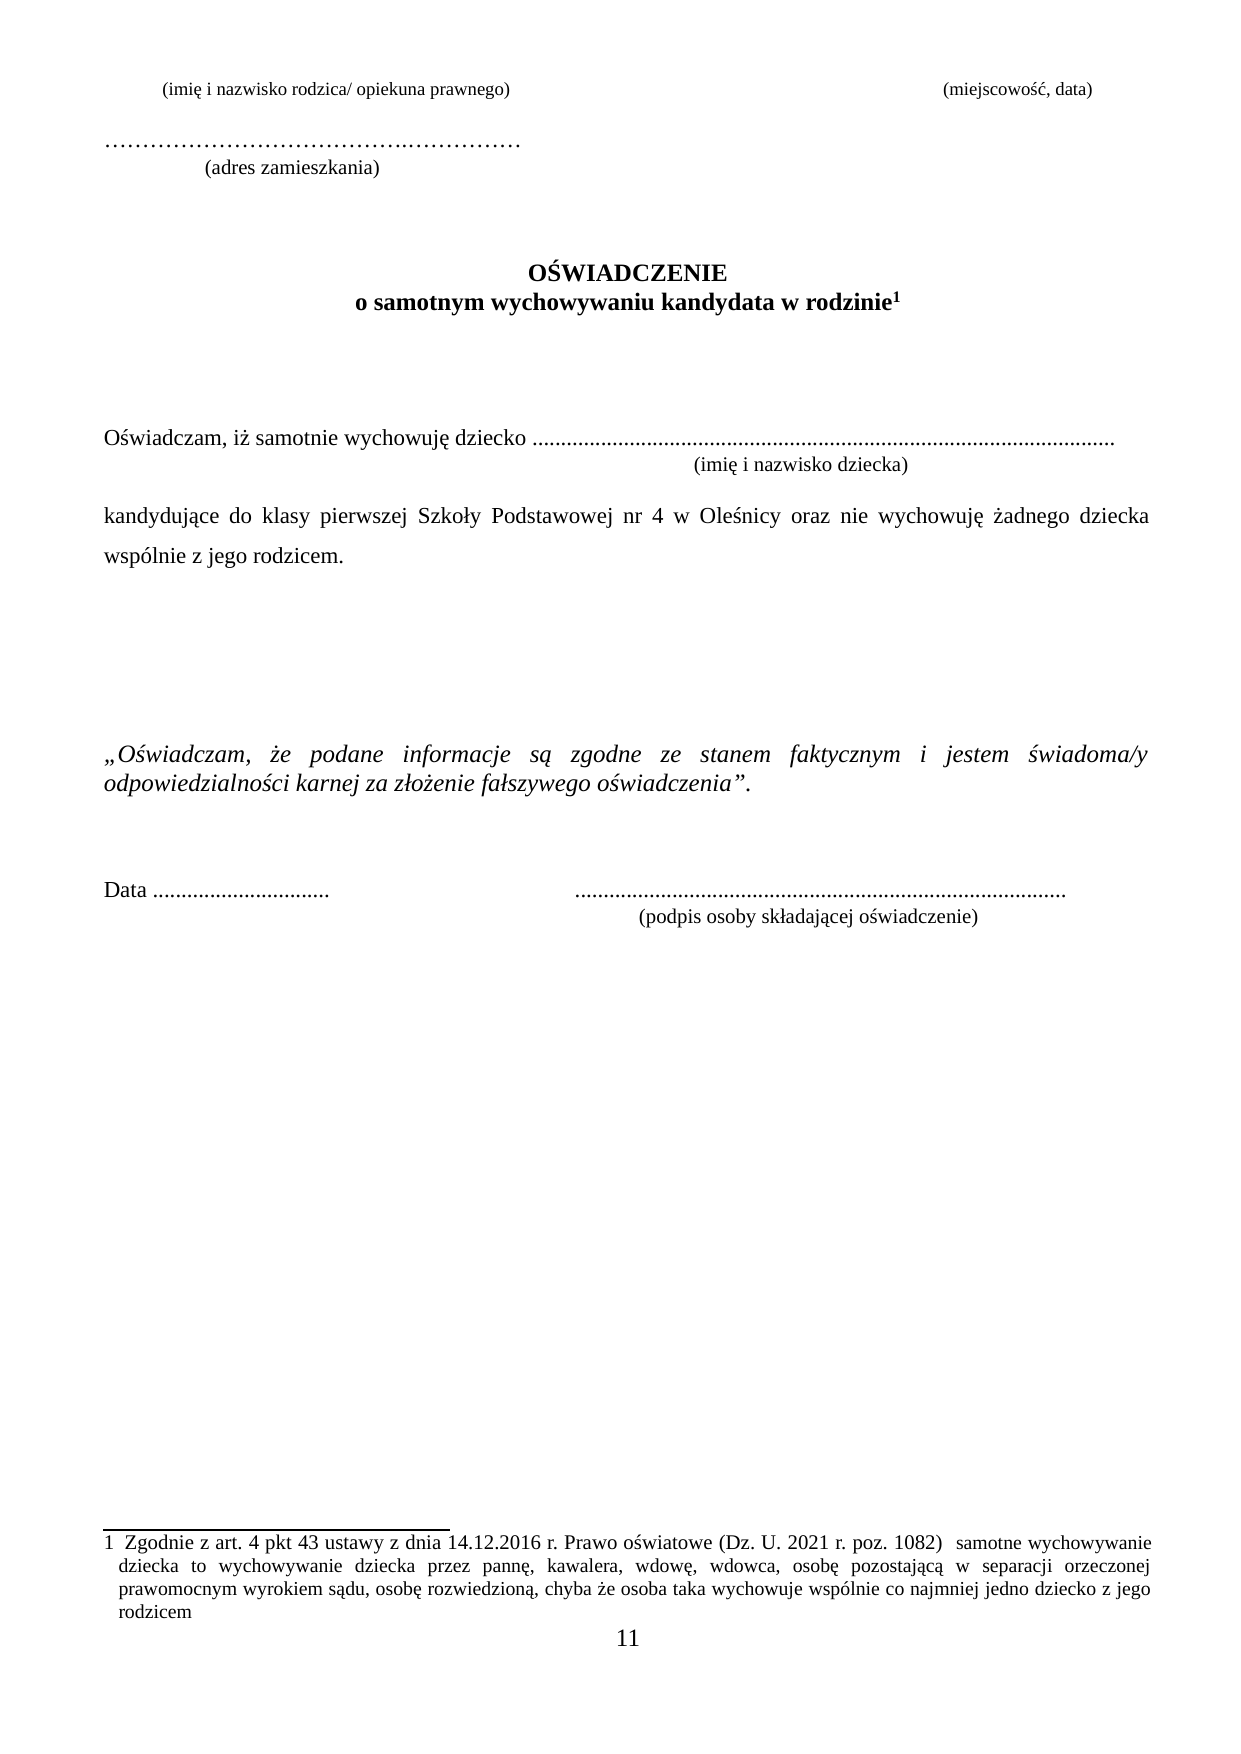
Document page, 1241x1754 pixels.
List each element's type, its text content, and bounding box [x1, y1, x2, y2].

text Data ............................... ...................................................................................... [103, 876, 1152, 902]
text „Oświadczam, że podane informacje są zgodne ze stanem faktycznym i jestem świadoma/y odpowiedzialności karnej za złożenie fałszywego oświadczenia”. [103, 739, 1152, 797]
text kandydujące do klasy pierwszej Szkoły Podstawowej nr 4 w Oleśnicy oraz nie wychowuję żadnego dziecka wspólnie z jego rodzicem. [103, 503, 1152, 568]
text (imię i nazwisko rodzica/ opiekuna prawnego) (miejscowość, data) [103, 74, 1152, 100]
text OŚWIADCZENIE [103, 258, 1152, 287]
text Zgodnie z art. 4 pkt 43 ustawy z dnia 14.12.2016 r. Prawo oświatowe (Dz. U. 2021 r. poz. 1082) samotne wychowywanie dziecka to wychowywanie dziecka przez pannę, kawalera, wdowę, wdowca, osobę pozostającą w separacji orzeczonej prawomocnym wyrokiem sądu, osobę rozwiedzioną, chyba że osoba taka wychowuje wspólnie co najmniej jedno dziecko z jego rodzicem [103, 1530, 1152, 1623]
text (adres zamieszkania) [103, 153, 1152, 179]
text o samotnym wychowywaniu kandydata w rodzinie [103, 287, 1152, 316]
text Oświadczam, iż samotnie wychowuję dziecko ...................................................................................................... [103, 423, 1152, 450]
text ………………………………….…………… [103, 126, 1152, 153]
text (imię i nazwisko dziecka) [103, 450, 1152, 476]
text (podpis osoby składającej oświadczenie) [103, 902, 1152, 929]
